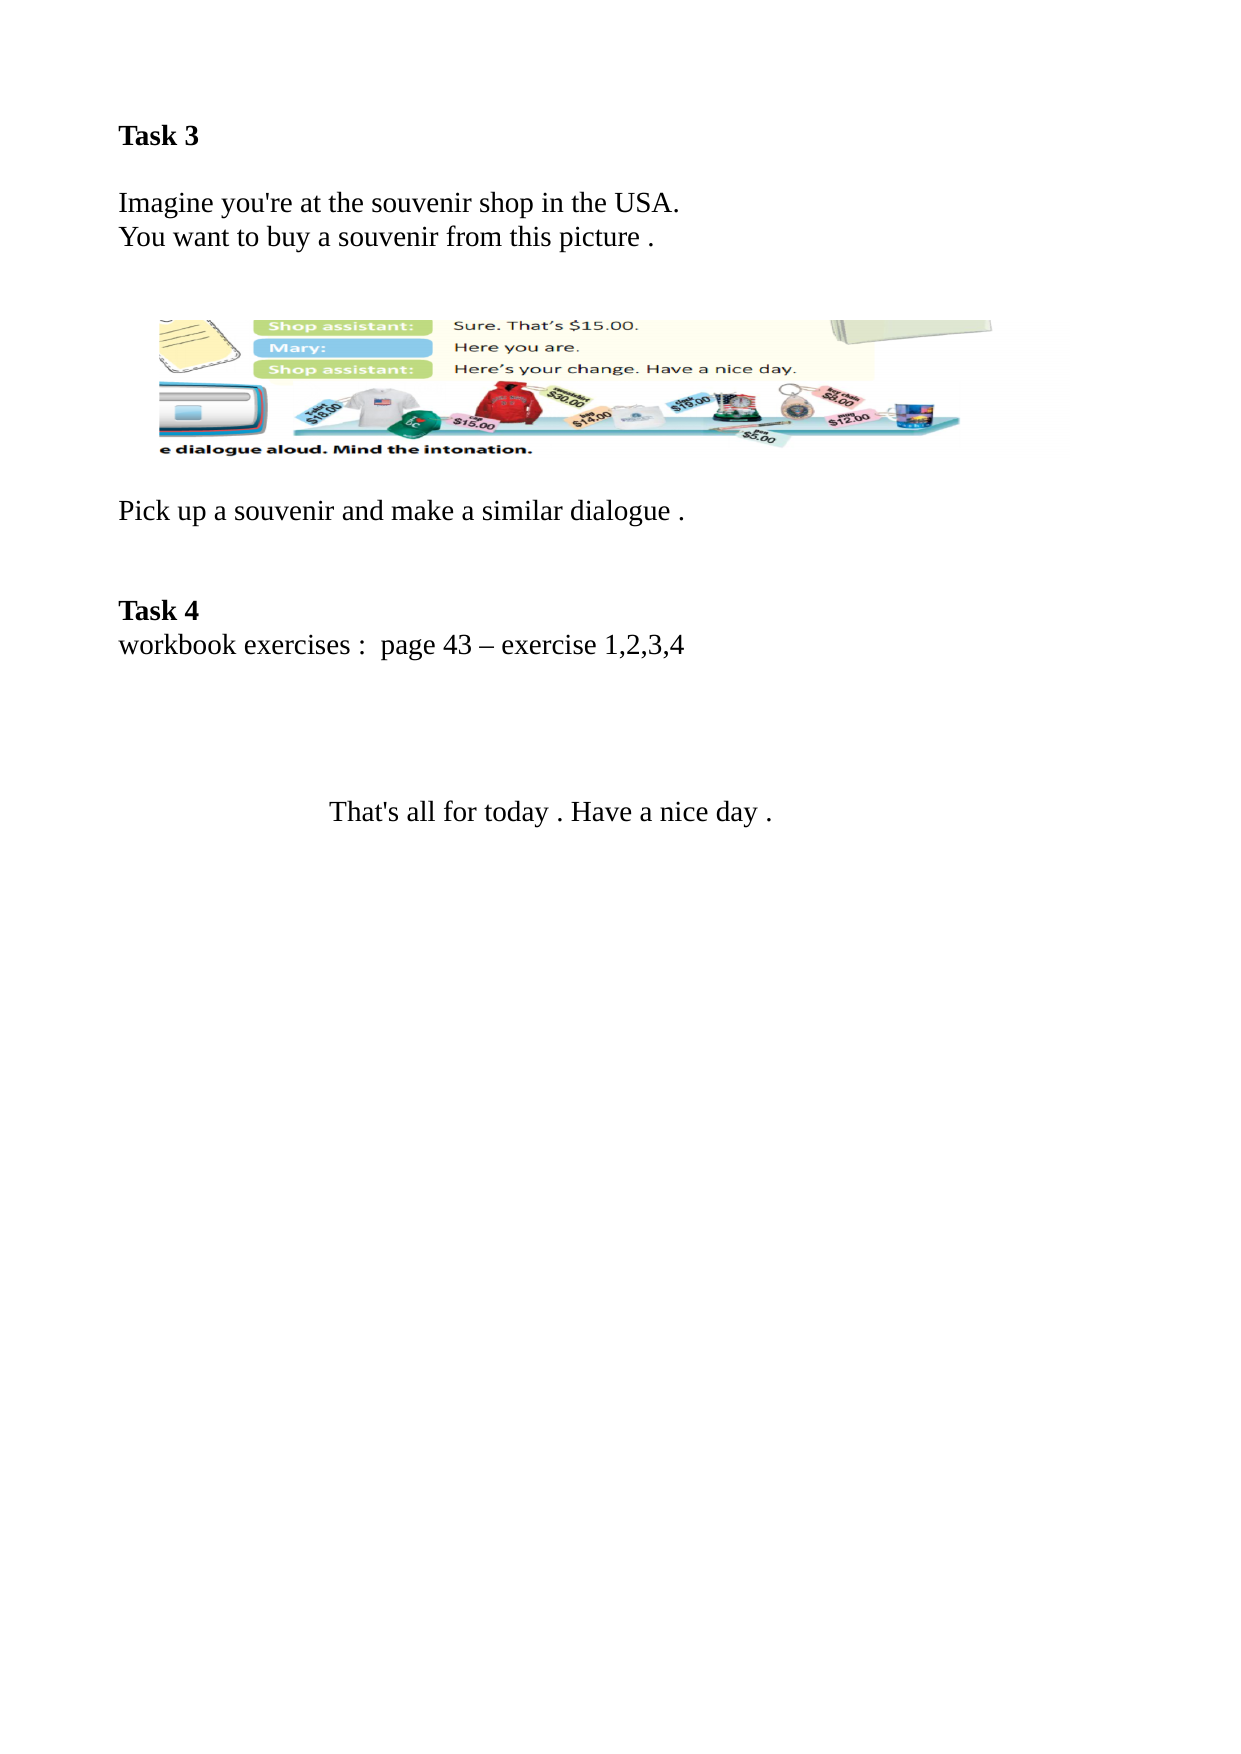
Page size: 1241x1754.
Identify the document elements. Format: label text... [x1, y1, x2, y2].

text That's all for today . Have a nice day . [118, 794, 1122, 828]
picture [186, 347, 1070, 460]
text Task 4 [118, 593, 1122, 627]
text Imagine you're at the souvenir shop in the USA. [118, 185, 1122, 219]
text workbook exercises : page 43 – exercise 1,2,3,4 [118, 627, 1122, 660]
text Pick up a souvenir and make a similar dialogue . [118, 493, 1122, 526]
text You want to buy a souvenir from this picture . [118, 219, 1122, 252]
text Task 3 [118, 118, 1122, 152]
